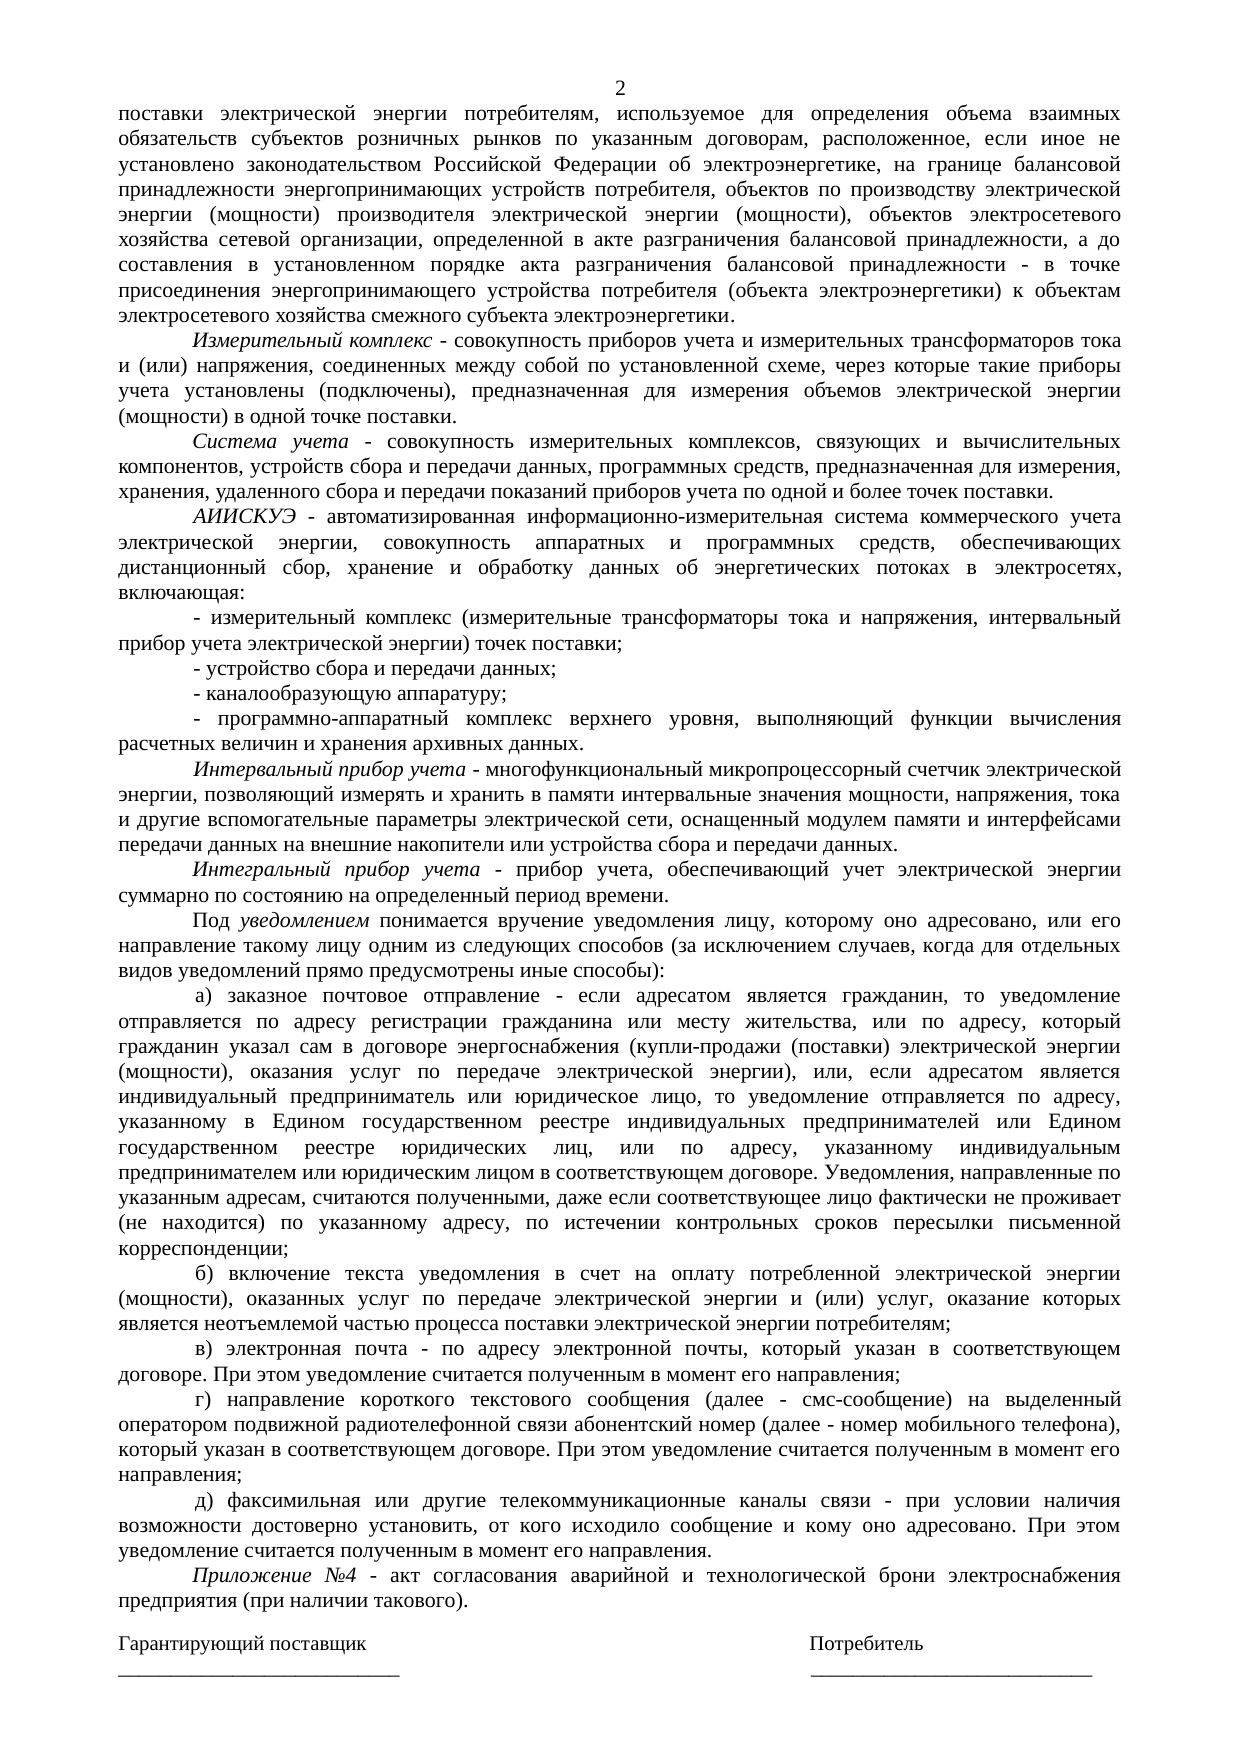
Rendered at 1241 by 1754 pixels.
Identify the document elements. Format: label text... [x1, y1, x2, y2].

text - устройство сбора и передачи данных; [118, 655, 1122, 680]
text - каналообразующую аппаратуру; [118, 680, 1122, 705]
text Интегральный прибор учета - прибор учета, обеспечивающий учет электрической энергии суммарно по состоянию на определенный период времени. [118, 856, 1122, 907]
text Под уведомлением понимается вручение уведомления лицу, которому оно адресовано, или его направление такому лицу одним из следующих способов (за исключением случаев, когда для отдельных видов уведомлений прямо предусмотрены иные способы): [118, 907, 1122, 982]
text Приложение №4 - акт согласования аварийной и технологической брони электроснабжения предприятия (при наличии такового). [118, 1562, 1122, 1613]
text б) включение текста уведомления в счет на оплату потребленной электрической энергии (мощности), оказанных услуг по передаче электрической энергии и (или) услуг, оказание которых является неотъемлемой частью процесса поставки электрической энергии потребителям; [118, 1260, 1122, 1335]
text Измерительный комплекс - совокупность приборов учета и измерительных трансформаторов тока и (или) напряжения, соединенных между собой по установленной схеме, через которые такие приборы учета установлены (подключены), предназначенная для измерения объемов электрической энергии (мощности) в одной точке поставки. [118, 327, 1122, 428]
text поставки электрической энергии потребителям, используемое для определения объема взаимных обязательств субъектов розничных рынков по указанным договорам, расположенное, если иное не установлено законодательством Российской Федерации об электроэнергетике, на границе балансовой принадлежности энергопринимающих устройств потребителя, объектов по производству электрической энергии (мощности) производителя электрической энергии (мощности), объектов электросетевого хозяйства сетевой организации, определенной в акте разграничения балансовой принадлежности, а до составления в установленном порядке акта разграничения балансовой принадлежности - в точке присоединения энергопринимающего устройства потребителя (объекта электроэнергетики) к объектам электросетевого хозяйства смежного субъекта электроэнергетики. [118, 100, 1122, 327]
text - программно-аппаратный комплекс верхнего уровня, выполняющий функции вычисления расчетных величин и хранения архивных данных. [118, 705, 1122, 756]
text АИИСКУЭ - автоматизированная информационно-измерительная система коммерческого учета электрической энергии, совокупность аппаратных и программных средств, обеспечивающих дистанционный сбор, хранение и обработку данных об энергетических потоках в электросетях, включающая: [118, 503, 1122, 604]
text Система учета - совокупность измерительных комплексов, связующих и вычислительных компонентов, устройств сбора и передачи данных, программных средств, предназначенная для измерения, хранения, удаленного сбора и передачи показаний приборов учета по одной и более точек поставки. [118, 428, 1122, 503]
text Интервальный прибор учета - многофункциональный микропроцессорный счетчик электрической энергии, позволяющий измерять и хранить в памяти интервальные значения мощности, напряжения, тока и другие вспомогательные параметры электрической сети, оснащенный модулем памяти и интерфейсами передачи данных на внешние накопители или устройства сбора и передачи данных. [118, 756, 1122, 856]
text д) факсимильная или другие телекоммуникационные каналы связи - при условии наличия возможности достоверно установить, от кого исходило сообщение и кому оно адресовано. При этом уведомление считается полученным в момент его направления. [118, 1487, 1122, 1562]
text - измерительный комплекс (измерительные трансформаторы тока и напряжения, интервальный прибор учета электрической энергии) точек поставки; [118, 604, 1122, 655]
text а) заказное почтовое отправление - если адресатом является гражданин, то уведомление отправляется по адресу регистрации гражданина или месту жительства, или по адресу, который гражданин указал сам в договоре энергоснабжения (купли-продажи (поставки) электрической энергии (мощности), оказания услуг по передаче электрической энергии), или, если адресатом является индивидуальный предприниматель или юридическое лицо, то уведомление отправляется по адресу, указанному в Едином государственном реестре индивидуальных предпринимателей или Едином государственном реестре юридических лиц, или по адресу, указанному индивидуальным предпринимателем или юридическим лицом в соответствующем договоре. Уведомления, направленные по указанным адресам, считаются полученными, даже если соответствующее лицо фактически не проживает (не находится) по указанному адресу, по истечении контрольных сроков пересылки письменной корреспонденции; [118, 982, 1122, 1260]
text г) направление короткого текстового сообщения (далее - смс-сообщение) на выделенный оператором подвижной радиотелефонной связи абонентский номер (далее - номер мобильного телефона), который указан в соответствующем договоре. При этом уведомление считается полученным в момент его направления; [118, 1386, 1122, 1487]
text в) электронная почта - по адресу электронной почты, который указан в соответствующем договоре. При этом уведомление считается полученным в момент его направления; [118, 1335, 1122, 1386]
